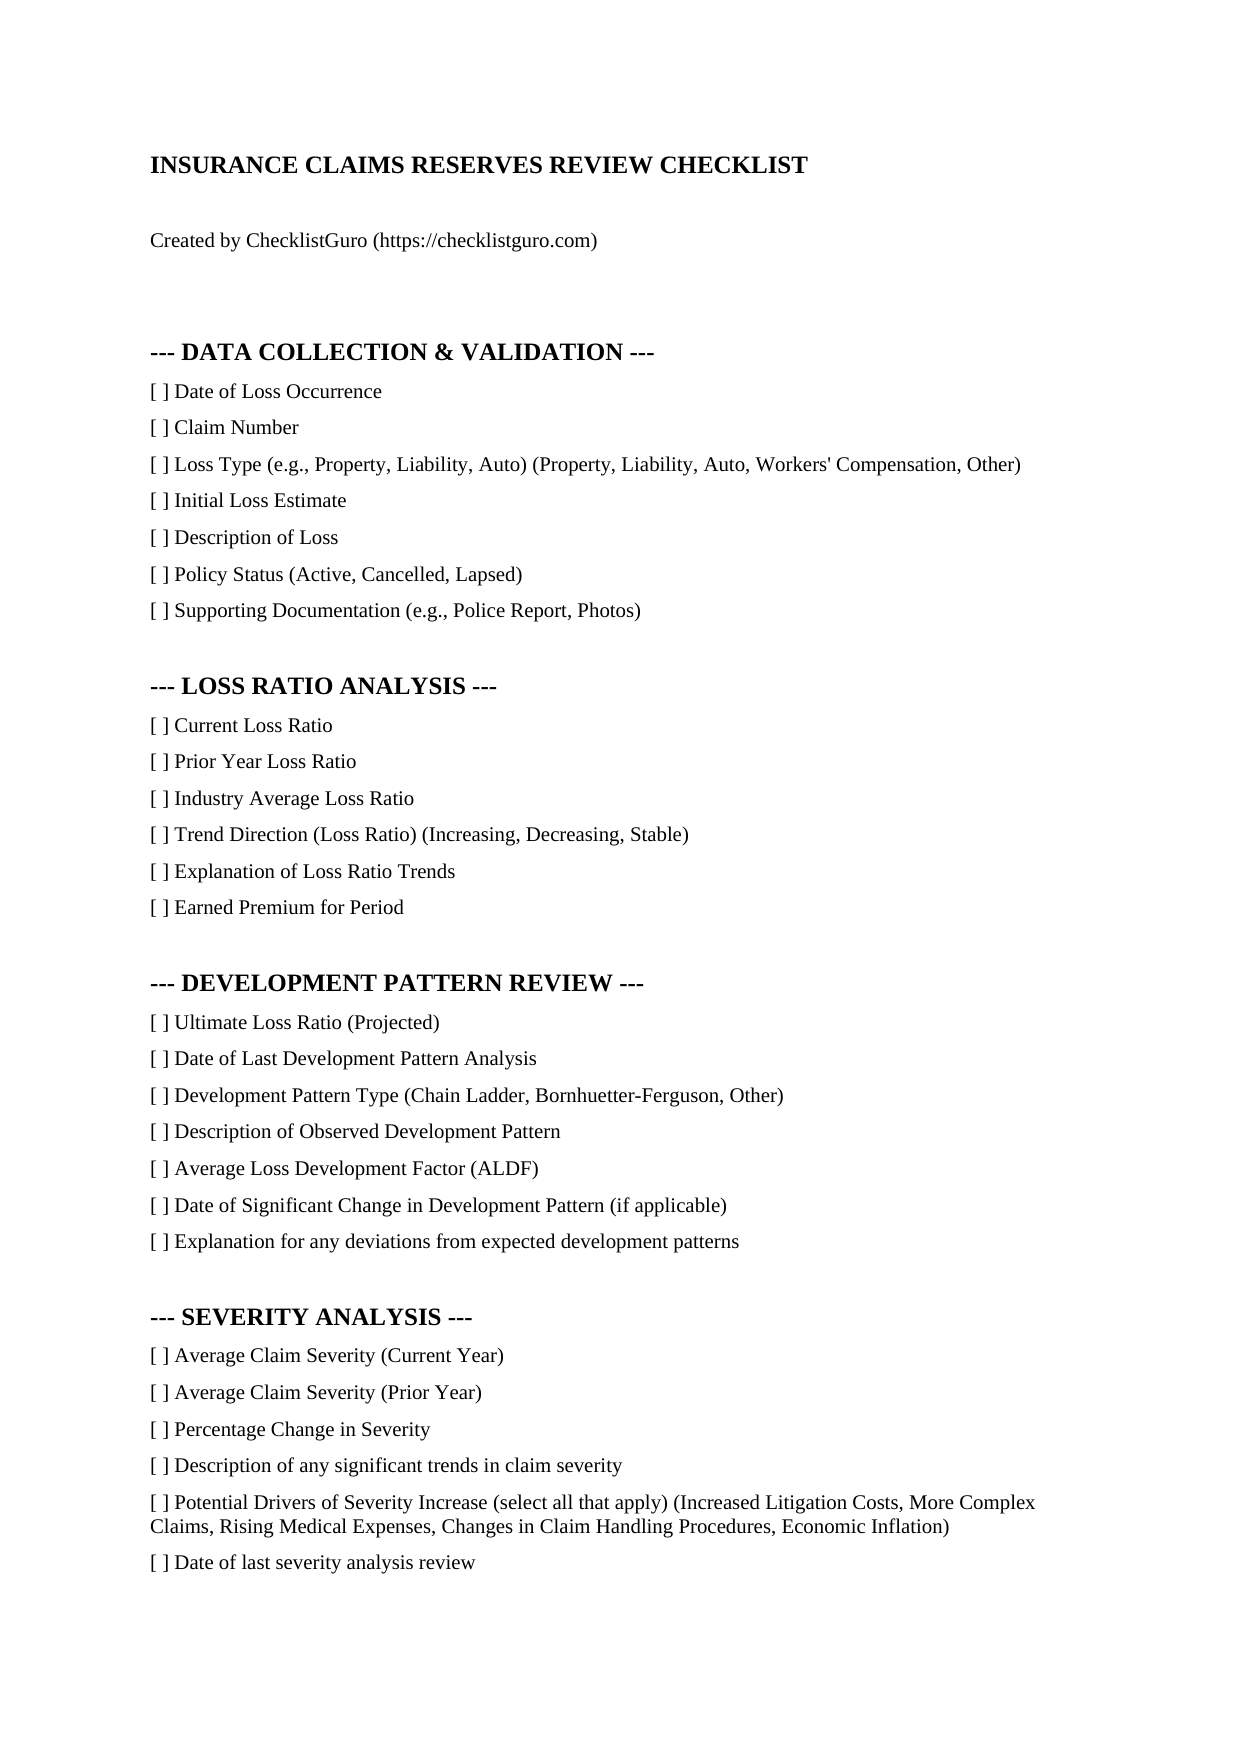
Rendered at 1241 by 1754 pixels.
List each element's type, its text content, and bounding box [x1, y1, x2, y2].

text [ ] Current Loss Ratio [150, 712, 1090, 737]
text --- DEVELOPMENT PATTERN REVIEW --- [150, 968, 1090, 997]
text --- SEVERITY ANALYSIS --- [150, 1302, 1090, 1331]
text [ ] Earned Premium for Period [150, 895, 1090, 919]
text [ ] Potential Drivers of Severity Increase (select all that apply) (Increased Litigation Costs, More Complex Claims, Rising Medical Expenses, Changes in Claim Handling Procedures, Economic Inflation) [150, 1490, 1090, 1538]
text [ ] Description of Loss [150, 525, 1090, 549]
text [ ] Explanation of Loss Ratio Trends [150, 859, 1090, 883]
text [ ] Explanation for any deviations from expected development patterns [150, 1229, 1090, 1253]
text [ ] Policy Status (Active, Cancelled, Lapsed) [150, 562, 1090, 586]
text [ ] Date of Significant Change in Development Pattern (if applicable) [150, 1192, 1090, 1217]
text [ ] Loss Type (e.g., Property, Liability, Auto) (Property, Liability, Auto, Workers' Compensation, Other) [150, 452, 1090, 476]
text [ ] Average Claim Severity (Prior Year) [150, 1380, 1090, 1404]
text INSURANCE CLAIMS RESERVES REVIEW CHECKLIST [150, 150, 1090, 179]
text [ ] Ultimate Loss Ratio (Projected) [150, 1010, 1090, 1034]
text Created by ChecklistGuro (https://checklistguro.com) [150, 228, 1090, 252]
text [ ] Trend Direction (Loss Ratio) (Increasing, Decreasing, Stable) [150, 822, 1090, 846]
text [ ] Description of Observed Development Pattern [150, 1119, 1090, 1143]
text [ ] Percentage Change in Severity [150, 1417, 1090, 1441]
text [ ] Supporting Documentation (e.g., Police Report, Photos) [150, 598, 1090, 622]
text [ ] Average Loss Development Factor (ALDF) [150, 1156, 1090, 1180]
text [ ] Development Pattern Type (Chain Ladder, Bornhuetter-Ferguson, Other) [150, 1083, 1090, 1107]
text [ ] Prior Year Loss Ratio [150, 749, 1090, 773]
text [ ] Date of Last Development Pattern Analysis [150, 1046, 1090, 1070]
text [ ] Date of last severity analysis review [150, 1550, 1090, 1574]
text [ ] Average Claim Severity (Current Year) [150, 1343, 1090, 1367]
text [ ] Description of any significant trends in claim severity [150, 1453, 1090, 1477]
text [ ] Initial Loss Estimate [150, 488, 1090, 512]
text [ ] Date of Loss Occurrence [150, 379, 1090, 403]
text [ ] Industry Average Loss Ratio [150, 786, 1090, 810]
text --- LOSS RATIO ANALYSIS --- [150, 671, 1090, 700]
text [ ] Claim Number [150, 415, 1090, 439]
text --- DATA COLLECTION & VALIDATION --- [150, 337, 1090, 366]
